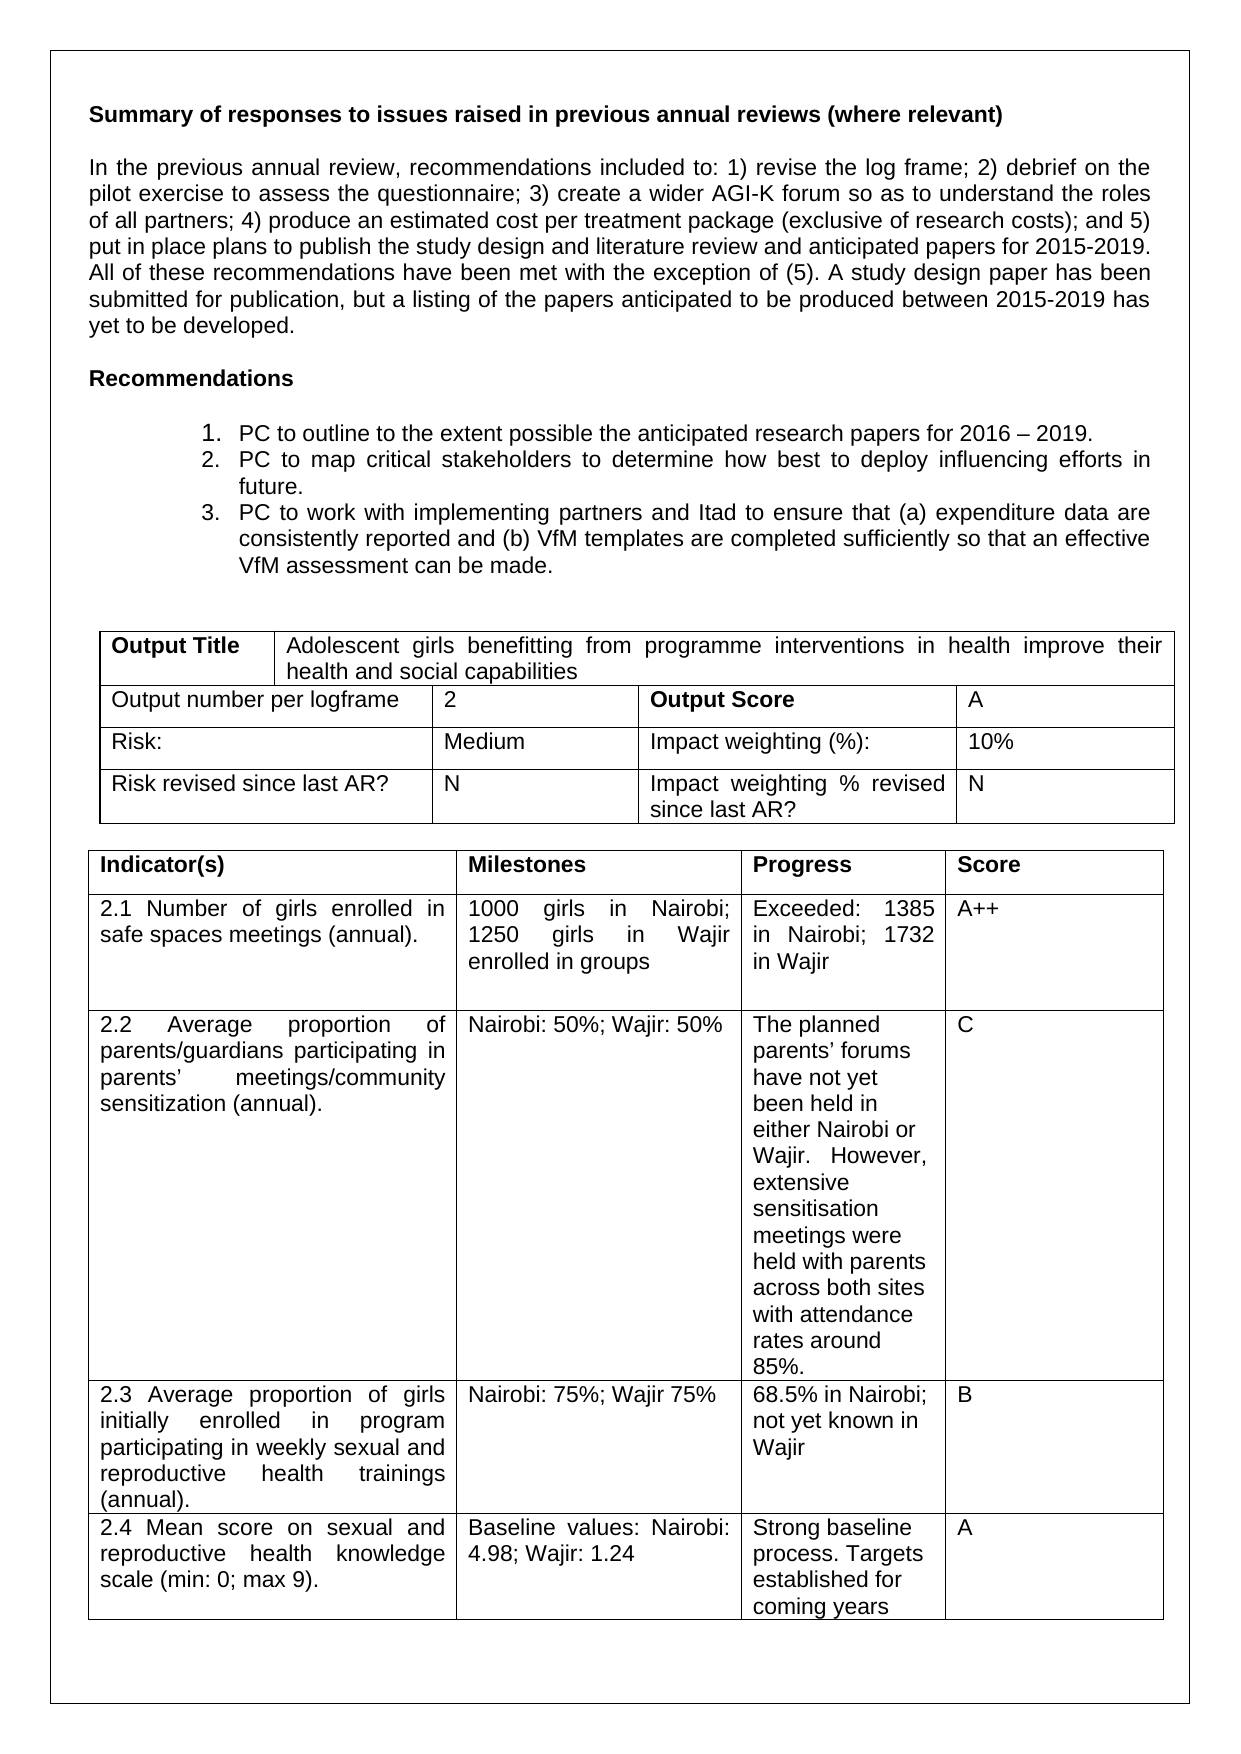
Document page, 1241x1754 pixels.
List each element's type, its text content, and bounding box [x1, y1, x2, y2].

table_cell 2.2 Average proportion of parents/guardians participating in parents’ meetings/community sensitization (annual). [89, 1011, 456, 1380]
table_header Output Title [101, 632, 274, 684]
table_header Progress [742, 851, 945, 894]
table_cell 1000 girls in Nairobi; 1250 girls in Wajir enrolled in groups [457, 895, 741, 1010]
table_header Indicator(s) [89, 851, 456, 894]
table_cell Risk: [101, 728, 432, 769]
table_cell N [433, 770, 638, 823]
table_cell 2 [433, 686, 638, 727]
table_cell The planned parents’ forums have not yet been held in either Nairobi or Wajir. However, extensive sensitisation meetings were held with parents across both sites with attendance rates around 85%. [742, 1011, 945, 1380]
table_cell Risk revised since last AR? [101, 770, 432, 823]
table_header Score [946, 851, 1163, 894]
table_cell A [946, 1514, 1163, 1619]
table_cell 2.1 Number of girls enrolled in safe spaces meetings (annual). [89, 895, 456, 1010]
list PC to work with implementing partners and Itad to ensure that (a) expenditure data are consistently reported and (b) VfM templates are completed sufficiently so that an effective VfM assessment can be made. [201, 499, 1152, 578]
table_cell Nairobi: 50%; Wajir: 50% [457, 1011, 741, 1380]
table_cell Impact weighting % revised since last AR? [639, 770, 956, 823]
table_cell 2.3 Average proportion of girls initially enrolled in program participating in weekly sexual and reproductive health trainings (annual). [89, 1381, 456, 1512]
table_cell 2.4 Mean score on sexual and reproductive health knowledge scale (min: 0; max 9). [89, 1514, 456, 1619]
table_cell Nairobi: 75%; Wajir 75% [457, 1381, 741, 1512]
table_cell 10% [957, 728, 1174, 769]
text In the previous annual review, recommendations included to: 1) revise the log frame; 2) debrief on the pilot exercise to assess the questionnaire; 3) create a wider AGI-K forum so as to understand the roles of all partners; 4) produce an estimated cost per treatment package (exclusive of research costs); and 5) put in place plans to publish the study design and literature review and anticipated papers for 2015-2019. All of these recommendations have been met with the exception of (5). A study design paper has been submitted for publication, but a listing of the papers anticipated to be produced between 2015-2019 has yet to be developed. [89, 154, 1152, 338]
table_cell Output Score [639, 686, 956, 727]
table_cell A [957, 686, 1174, 727]
table_cell Strong baseline process. Targets established for coming years [742, 1514, 945, 1619]
list PC to outline to the extent possible the anticipated research papers for 2016 – 2019. [201, 417, 1152, 446]
table_cell A++ [946, 895, 1163, 1010]
list PC to map critical stakeholders to determine how best to deploy influencing efforts in future. [201, 446, 1152, 499]
table_header Adolescent girls benefitting from programme interventions in health improve their health and social capabilities [275, 632, 1174, 684]
table_cell B [946, 1381, 1163, 1512]
table_cell Exceeded: 1385 in Nairobi; 1732 in Wajir [742, 895, 945, 1010]
text Summary of responses to issues raised in previous annual reviews (where relevant) [89, 101, 1152, 128]
table_cell 68.5% in Nairobi; not yet known in Wajir [742, 1381, 945, 1512]
table_cell Output number per logframe [101, 686, 432, 727]
table_cell C [946, 1011, 1163, 1380]
text Recommendations [89, 365, 1152, 391]
table_cell Impact weighting (%): [639, 728, 956, 769]
table_cell N [957, 770, 1174, 823]
table_cell Medium [433, 728, 638, 769]
table_cell Baseline values: Nairobi: 4.98; Wajir: 1.24 [457, 1514, 741, 1619]
table_header Milestones [457, 851, 741, 894]
